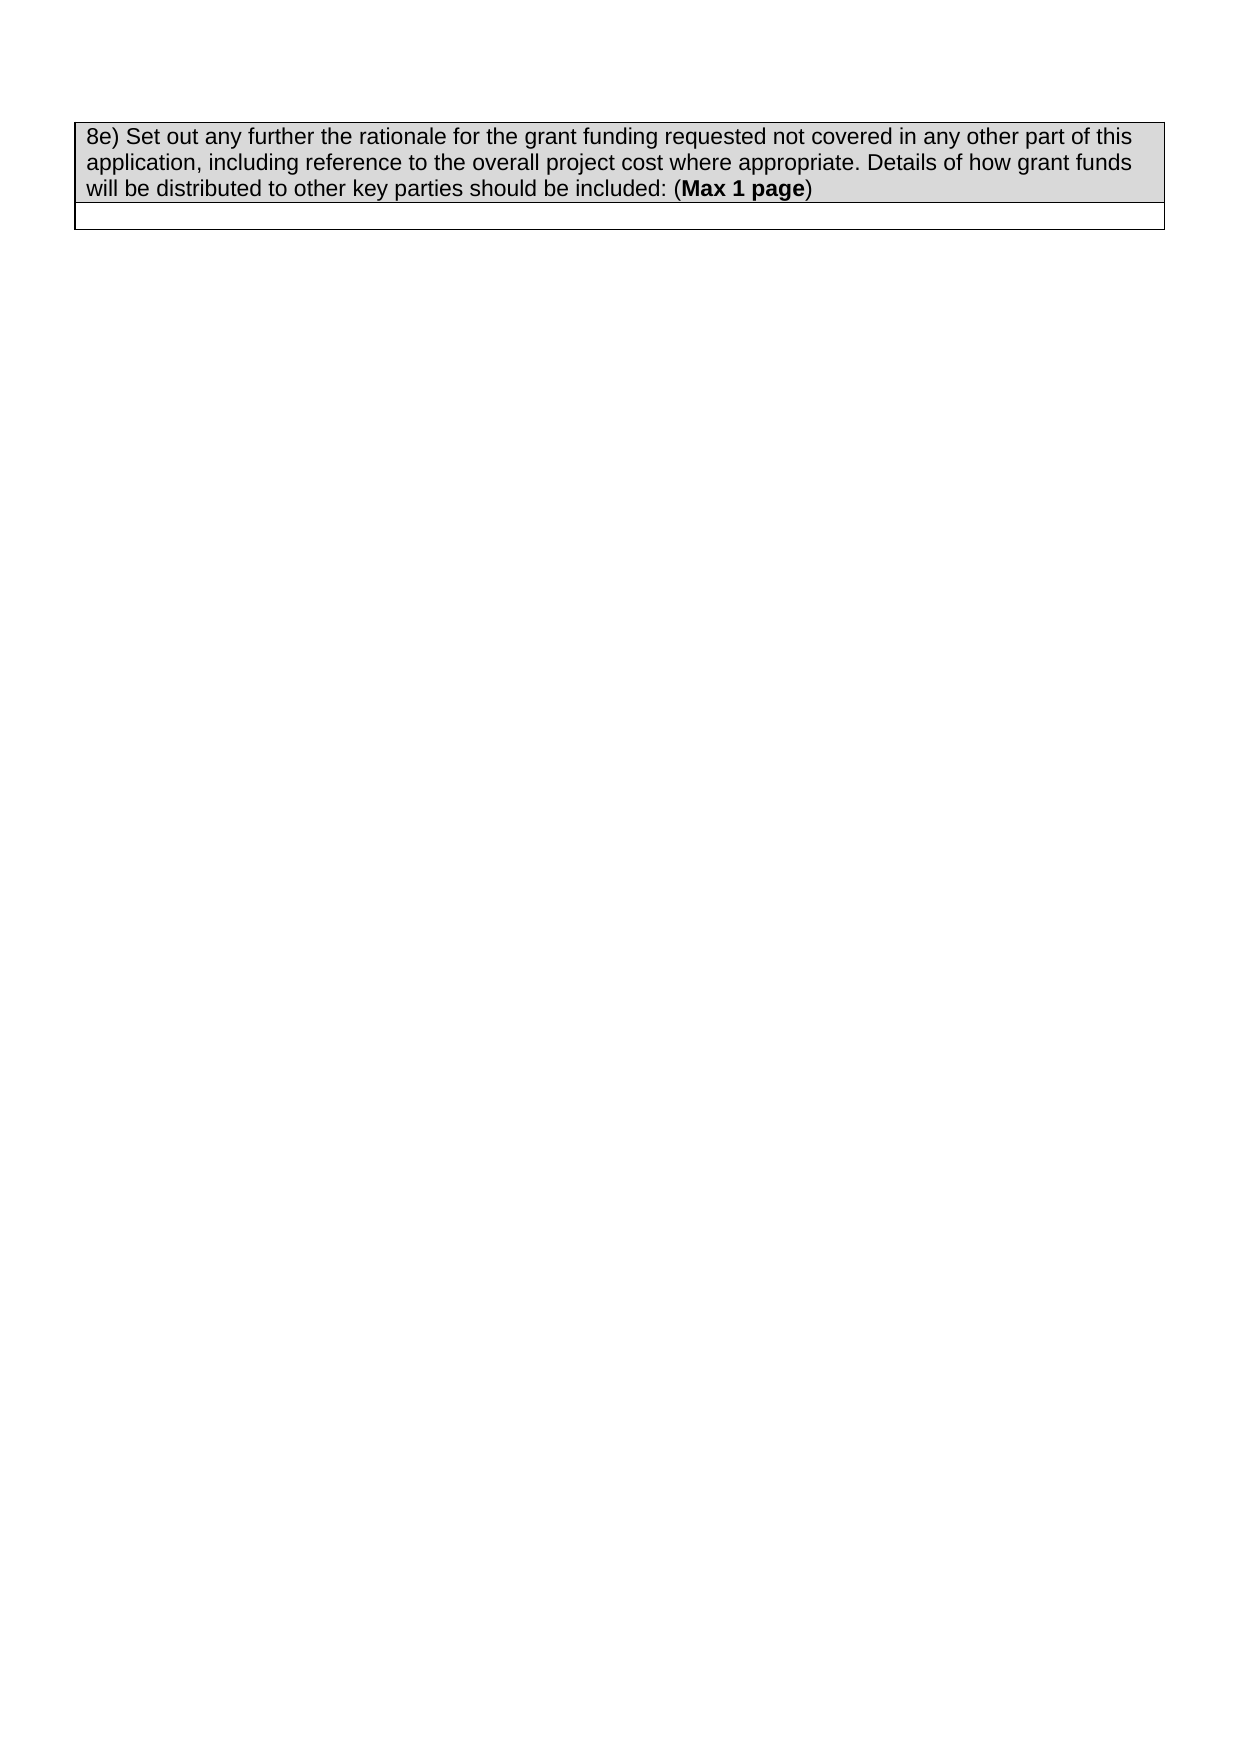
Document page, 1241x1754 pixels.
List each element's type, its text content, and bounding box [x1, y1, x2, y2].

table_header 8e) Set out any further the rationale for the grant funding requested not covered in any other part of this application, including reference to the overall project cost where appropriate. Details of how grant funds will be distributed to other key parties should be included: (Max 1 page) [76, 123, 1164, 202]
table_cell [76, 203, 1164, 229]
